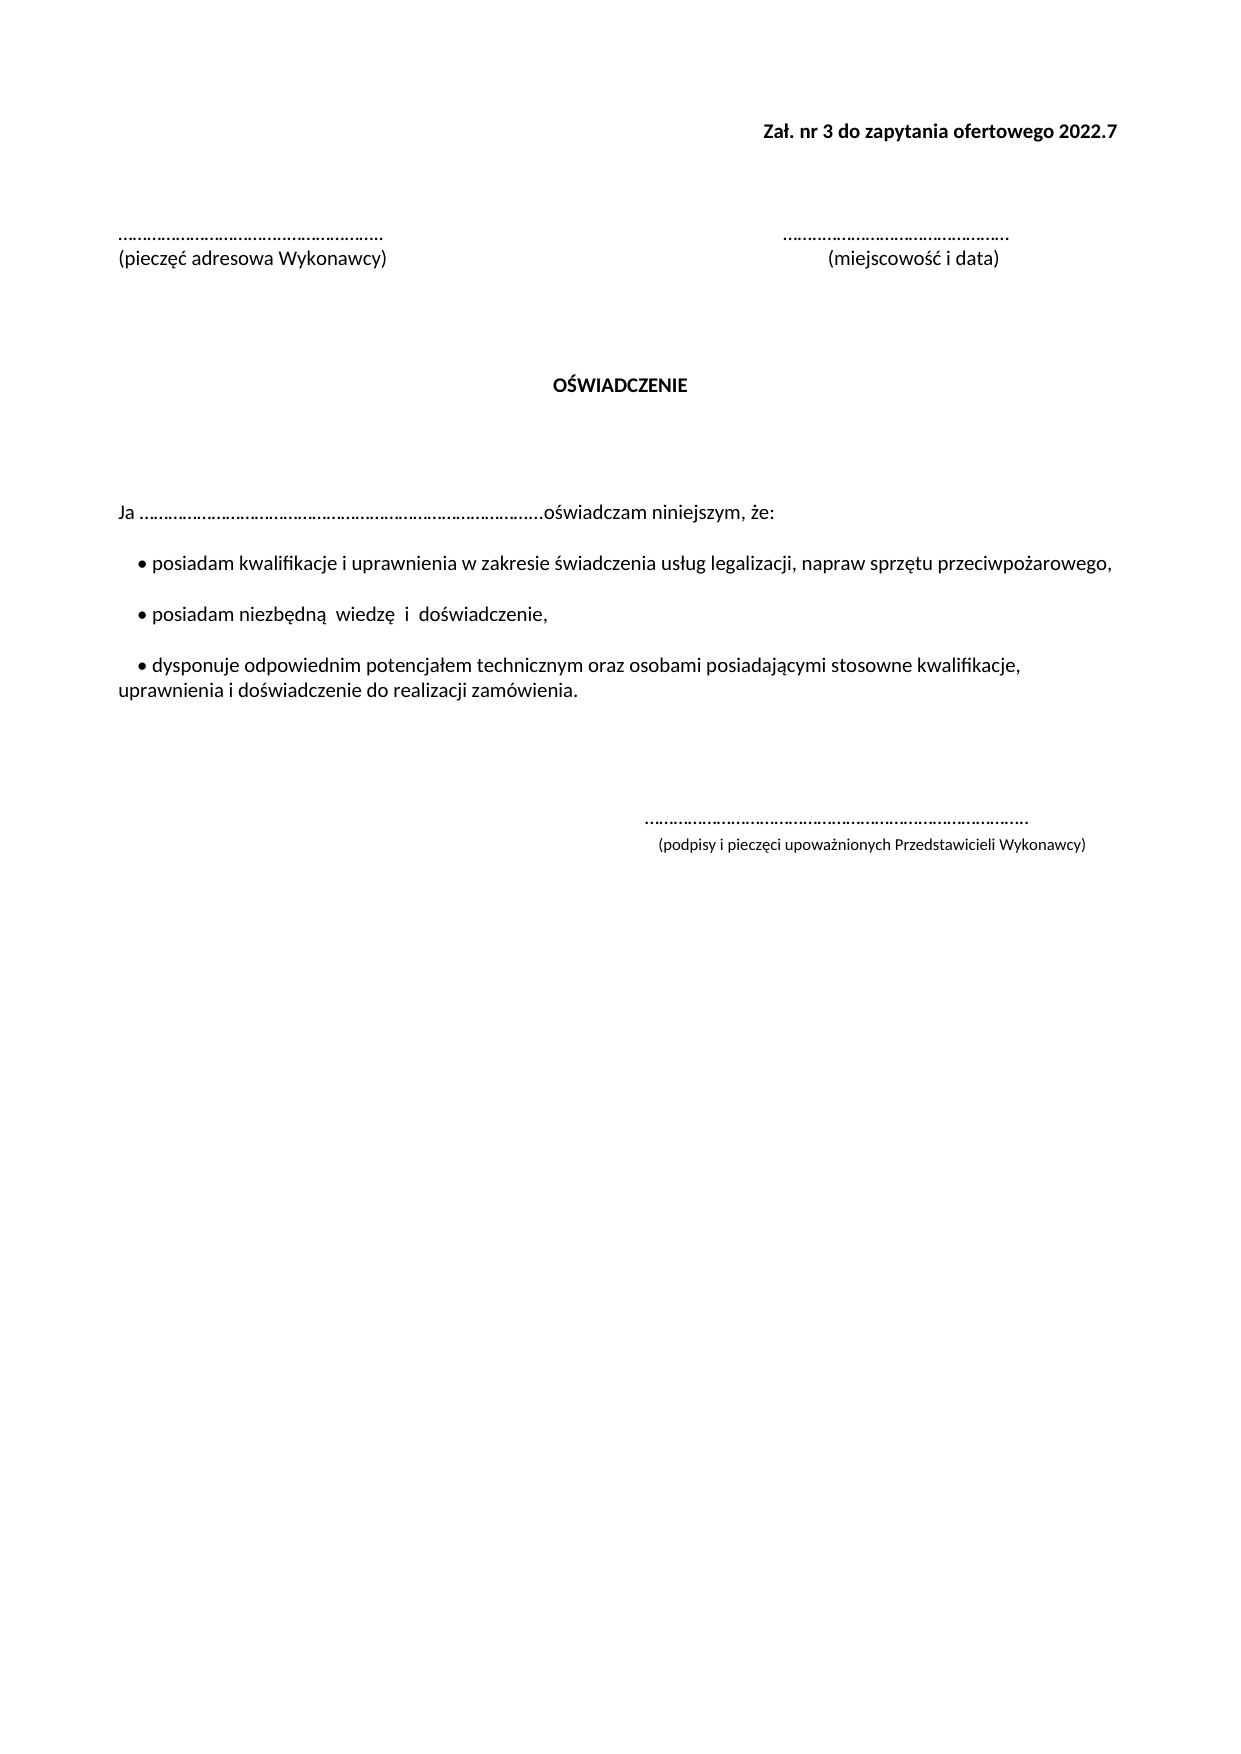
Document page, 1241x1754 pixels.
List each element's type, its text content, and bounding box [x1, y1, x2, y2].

text • posiadam kwalifikacje i uprawnienia w zakresie świadczenia usług legalizacji, napraw sprzętu przeciwpożarowego, [118, 550, 1122, 576]
text …………………………………………………………………….. [118, 804, 1122, 830]
text (podpisy i pieczęci upoważnionych Przedstawicieli Wykonawcy) [118, 830, 1122, 855]
text (pieczęć adresowa Wykonawcy) (miejscowość i data) [118, 245, 1122, 271]
text • posiadam niezbędną wiedzę i doświadczenie, [118, 601, 1122, 626]
text OŚWIADCZENIE [118, 372, 1122, 398]
text Ja ………………………………………………………………………...oświadczam niniejszym, że: [118, 499, 1122, 525]
text ……………………………..……………….. ……..………………………………… [118, 220, 1122, 245]
text • dysponuje odpowiednim potencjałem technicznym oraz osobami posiadającymi stosowne kwalifikacje, uprawnienia i doświadczenie do realizacji zamówienia. [118, 652, 1122, 703]
text Zał. nr 3 do zapytania ofertowego 2022.7 [118, 118, 1122, 143]
